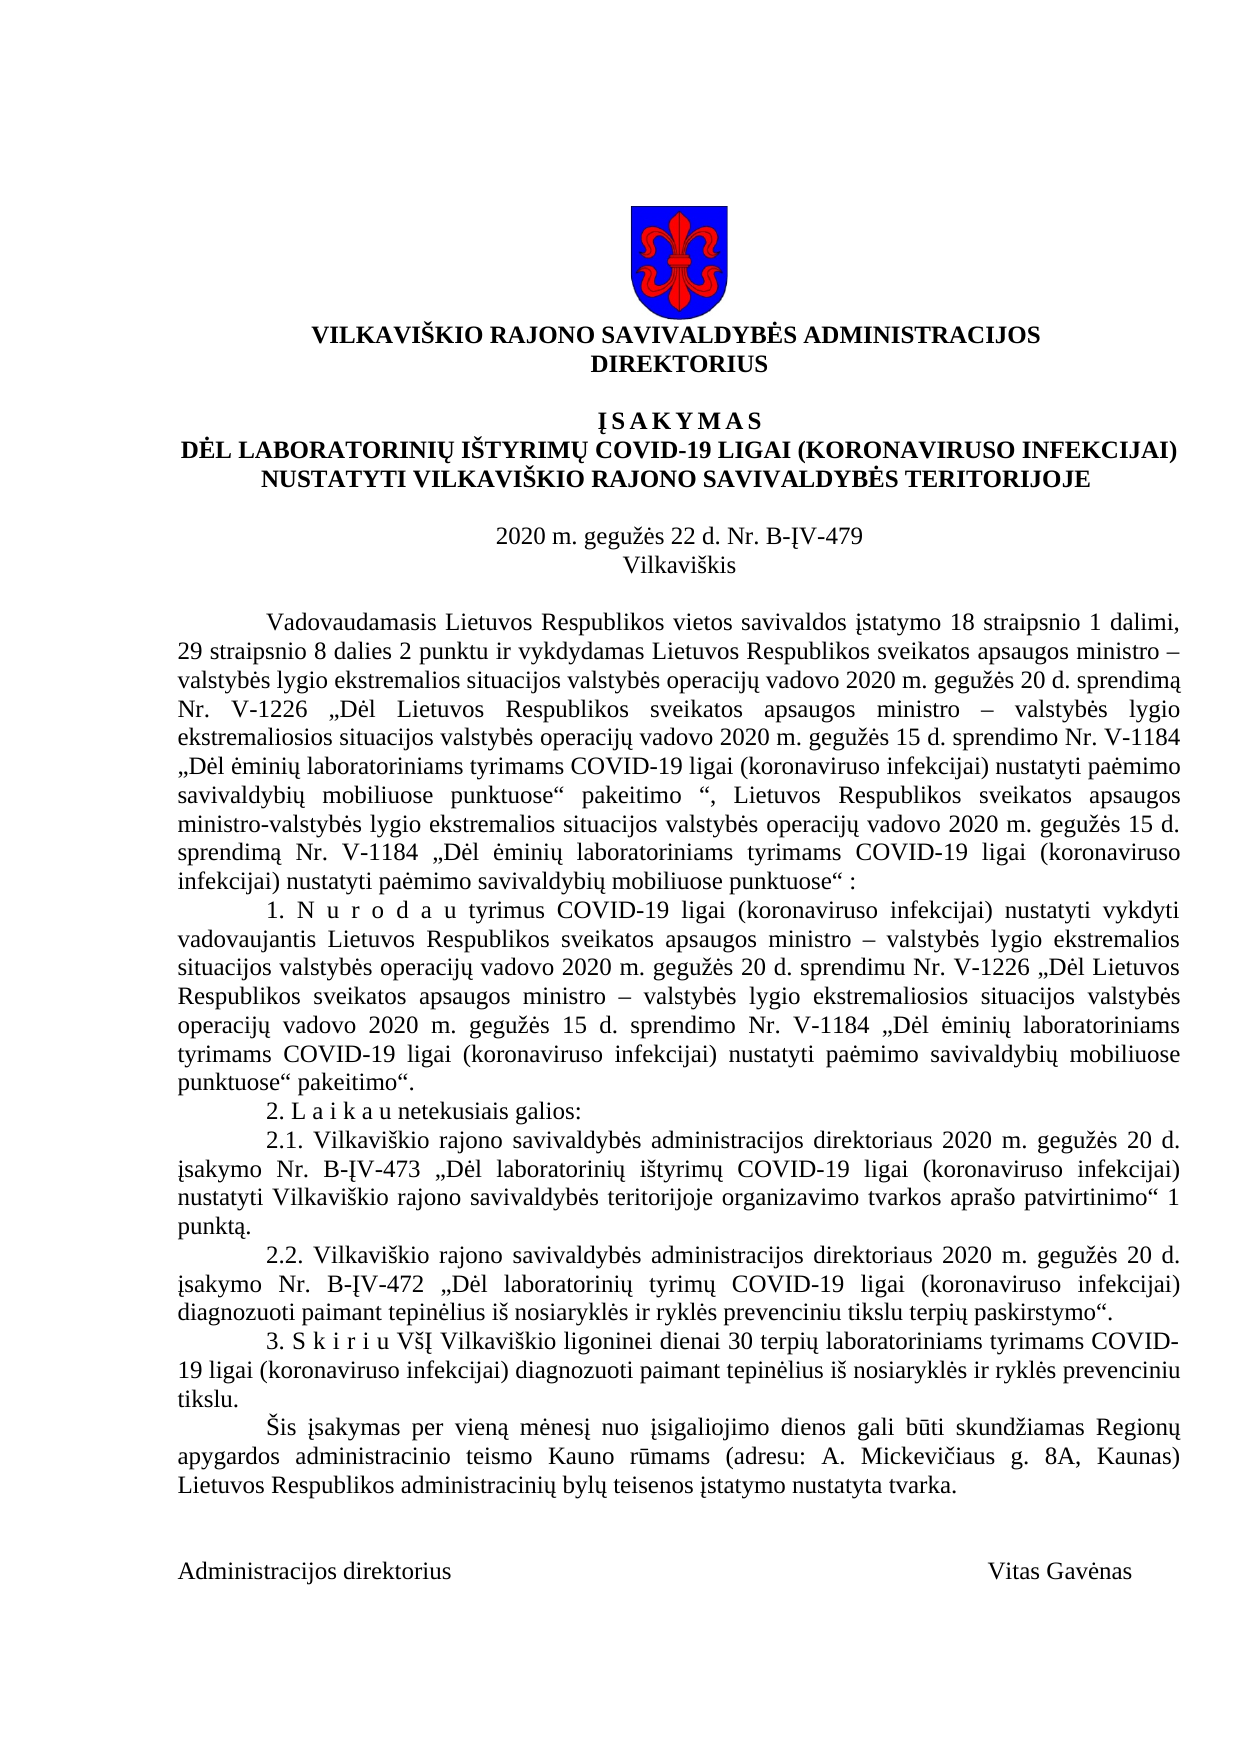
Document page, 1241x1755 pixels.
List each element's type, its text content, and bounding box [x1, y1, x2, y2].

text 1. N u r o d a u tyrimus COVID-19 ligai (koronaviruso infekcijai) nustatyti vykdyti vadovaujantis Lietuvos Respublikos sveikatos apsaugos ministro – valstybės lygio ekstremalios situacijos valstybės operacijų vadovo 2020 m. gegužės 20 d. sprendimu Nr. V-1226 „Dėl Lietuvos Respublikos sveikatos apsaugos ministro – valstybės lygio ekstremaliosios situacijos valstybės operacijų vadovo 2020 m. gegužės 15 d. sprendimo Nr. V-1184 „Dėl ėminių laboratoriniams tyrimams COVID-19 ligai (koronaviruso infekcijai) nustatyti paėmimo savivaldybių mobiliuose punktuose“ pakeitimo“. [177, 895, 1181, 1096]
text Vadovaudamasis Lietuvos Respublikos vietos savivaldos įstatymo 18 straipsnio 1 dalimi, 29 straipsnio 8 dalies 2 punktu ir vykdydamas Lietuvos Respublikos sveikatos apsaugos ministro – valstybės lygio ekstremalios situacijos valstybės operacijų vadovo 2020 m. gegužės 20 d. sprendimą Nr. V-1226 „Dėl Lietuvos Respublikos sveikatos apsaugos ministro – valstybės lygio ekstremaliosios situacijos valstybės operacijų vadovo 2020 m. gegužės 15 d. sprendimo Nr. V-1184 „Dėl ėminių laboratoriniams tyrimams COVID-19 ligai (koronaviruso infekcijai) nustatyti paėmimo savivaldybių mobiliuose punktuose“ pakeitimo “, Lietuvos Respublikos sveikatos apsaugos ministro-valstybės lygio ekstremalios situacijos valstybės operacijų vadovo 2020 m. gegužės 15 d. sprendimą Nr. V-1184 „Dėl ėminių laboratoriniams tyrimams COVID-19 ligai (koronaviruso infekcijai) nustatyti paėmimo savivaldybių mobiliuose punktuose“ : [177, 607, 1181, 895]
text 2.2. Vilkaviškio rajono savivaldybės administracijos direktoriaus 2020 m. gegužės 20 d. įsakymo Nr. B-ĮV-472 „Dėl laboratorinių tyrimų COVID-19 ligai (koronaviruso infekcijai) diagnozuoti paimant tepinėlius iš nosiaryklės ir ryklės prevenciniu tikslu terpių paskirstymo“. [177, 1240, 1181, 1326]
text DIREKTORIUS [177, 349, 1181, 377]
text 2.1. Vilkaviškio rajono savivaldybės administracijos direktoriaus 2020 m. gegužės 20 d. įsakymo Nr. B-ĮV-473 „Dėl laboratorinių ištyrimų COVID-19 ligai (koronaviruso infekcijai) nustatyti Vilkaviškio rajono savivaldybės teritorijoje organizavimo tvarkos aprašo patvirtinimo“ 1 punktą. [177, 1125, 1181, 1240]
text 2. L a i k a u netekusiais galios: [177, 1096, 1181, 1125]
text DĖL laboratoriniŲ ištyrimŲ COVID-19 ligAI (koronaviruso infekcijAI) NUSTATYTI VILKAVIŠKIO RAJONO savivaldybės teritorijoje [177, 435, 1181, 492]
text 2020 m. gegužės 22 d. Nr. B-ĮV-479 [177, 521, 1181, 550]
text Vilkaviškis [177, 550, 1181, 579]
text VILKAVIŠKIO RAJONO SAVIVALDYBĖS ADMINISTRACIJOS [177, 320, 1181, 349]
text Administracijos direktorius Vitas Gavėnas [177, 1556, 1181, 1585]
text 3. S k i r i u VšĮ Vilkaviškio ligoninei dienai 30 terpių laboratoriniams tyrimams COVID-19 ligai (koronaviruso infekcijai) diagnozuoti paimant tepinėlius iš nosiaryklės ir ryklės prevenciniu tikslu. [177, 1326, 1181, 1412]
text Šis įsakymas per vieną mėnesį nuo įsigaliojimo dienos gali būti skundžiamas Regionų apygardos administracinio teismo Kauno rūmams (adresu: A. Mickevičiaus g. 8A, Kaunas) Lietuvos Respublikos administracinių bylų teisenos įstatymo nustatyta tvarka. [177, 1412, 1181, 1499]
text ĮSAKYMAS [177, 406, 1181, 435]
